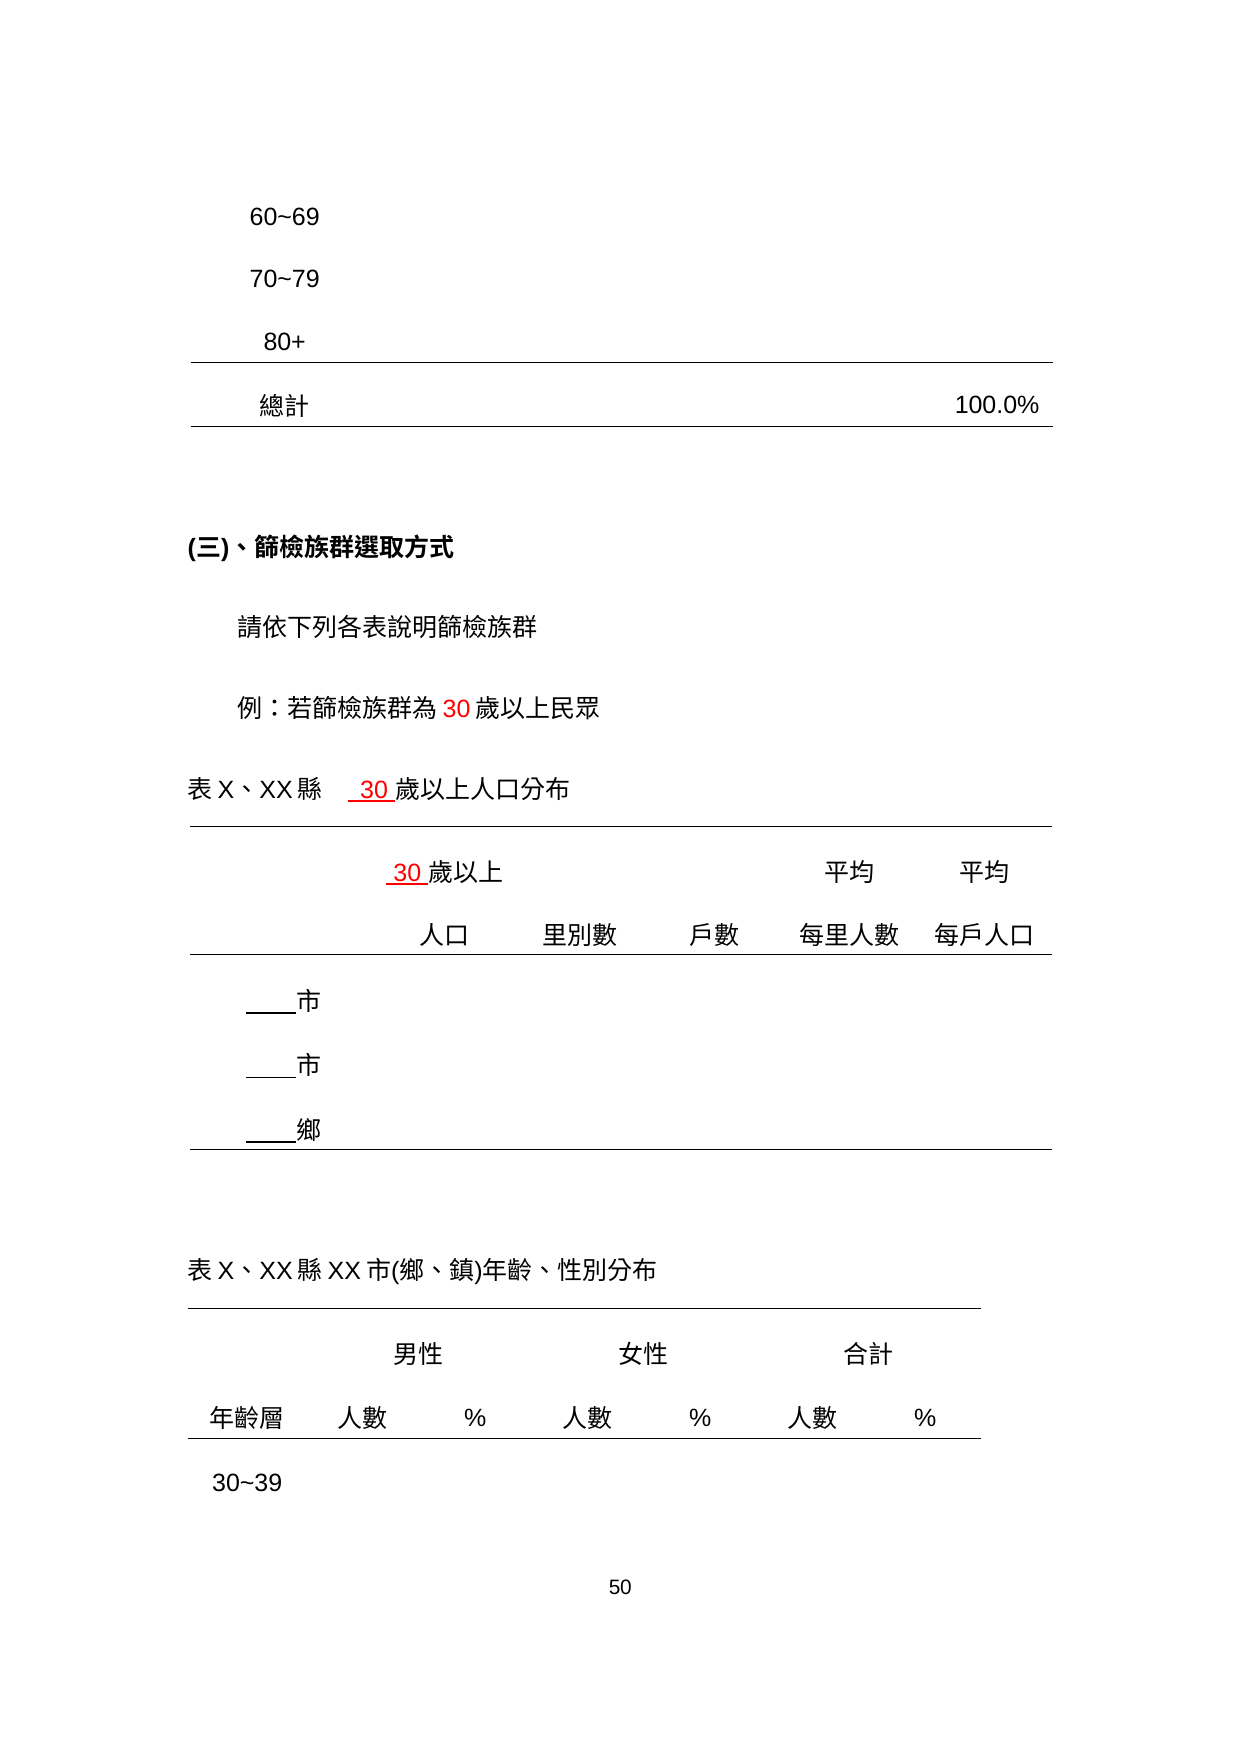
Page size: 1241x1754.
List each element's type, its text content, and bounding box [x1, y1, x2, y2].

table_cell 市 [190, 955, 377, 1020]
table_cell [828, 363, 941, 426]
table_header 戶數 [647, 827, 782, 954]
table_cell [512, 1020, 647, 1084]
table_cell [647, 955, 782, 1020]
table_cell 人數 [531, 1373, 644, 1438]
table_cell [756, 1439, 869, 1503]
table_cell [491, 175, 603, 237]
table_cell [512, 1085, 647, 1149]
table_cell [647, 1085, 782, 1149]
table_cell [782, 1020, 917, 1084]
table_header [190, 827, 377, 954]
table_cell 鄉 [190, 1085, 377, 1149]
table_cell [716, 175, 828, 237]
table_cell [491, 237, 603, 300]
table_header 里別數 [512, 827, 647, 954]
table_cell [828, 237, 941, 300]
table_cell [828, 300, 941, 362]
table_header 平均 每里人數 [782, 827, 917, 954]
table_cell [917, 1085, 1052, 1149]
table_cell [828, 175, 941, 237]
table_cell [603, 300, 716, 362]
table_cell 100.0% [941, 363, 1053, 426]
table_cell [306, 1439, 419, 1503]
table_cell [917, 955, 1052, 1020]
table_cell [419, 1439, 531, 1503]
table_cell 30~39 [188, 1439, 306, 1503]
table_cell [917, 1020, 1052, 1084]
text 表X、XX縣 30 歲以上人口分布 [187, 746, 1053, 808]
table_cell [378, 175, 491, 237]
table_cell [644, 1439, 756, 1503]
table_cell [491, 300, 603, 362]
table_cell [603, 175, 716, 237]
table_cell % [644, 1373, 756, 1438]
table_cell % [869, 1373, 981, 1438]
table_cell [782, 955, 917, 1020]
table_header 30 歲以上人口 [377, 827, 512, 954]
table_cell [377, 1085, 512, 1149]
table_header [188, 1309, 306, 1373]
table_cell [941, 300, 1053, 362]
text 表X、XX縣XX市(鄉、鎮)年齡、性別分布 [187, 1227, 1053, 1289]
table_cell 人數 [756, 1373, 869, 1438]
table_cell % [419, 1373, 531, 1438]
table_header 女性 [531, 1309, 756, 1373]
table_cell [378, 300, 491, 362]
text 請依下列各表說明篩檢族群 [187, 584, 1053, 647]
table_cell [531, 1439, 644, 1503]
table_cell [603, 363, 716, 426]
table_cell [782, 1085, 917, 1149]
text 例：若篩檢族群為30歲以上民眾 [187, 665, 1053, 727]
table_cell [716, 300, 828, 362]
table_cell [647, 1020, 782, 1084]
table_cell [378, 363, 491, 426]
table_header 合計 [756, 1309, 981, 1373]
table_cell 總計 [191, 363, 378, 426]
table_cell [377, 1020, 512, 1084]
table_cell [491, 363, 603, 426]
table_cell [869, 1439, 981, 1503]
text (三)、篩檢族群選取方式 [187, 504, 1053, 566]
table_cell [377, 955, 512, 1020]
table_cell [716, 237, 828, 300]
table_cell 市 [190, 1020, 377, 1084]
table_cell [941, 237, 1053, 300]
table_cell 年齡層 [188, 1373, 306, 1438]
table_cell [512, 955, 647, 1020]
table_cell 人數 [306, 1373, 419, 1438]
table_cell [716, 363, 828, 426]
table_cell 60~69 [191, 175, 378, 237]
table_cell [378, 237, 491, 300]
table_cell [941, 175, 1053, 237]
table_header 男性 [306, 1309, 531, 1373]
table_cell [603, 237, 716, 300]
table_cell 70~79 [191, 237, 378, 300]
table_header 平均 每戶人口 [917, 827, 1052, 954]
table_cell 80+ [191, 300, 378, 362]
